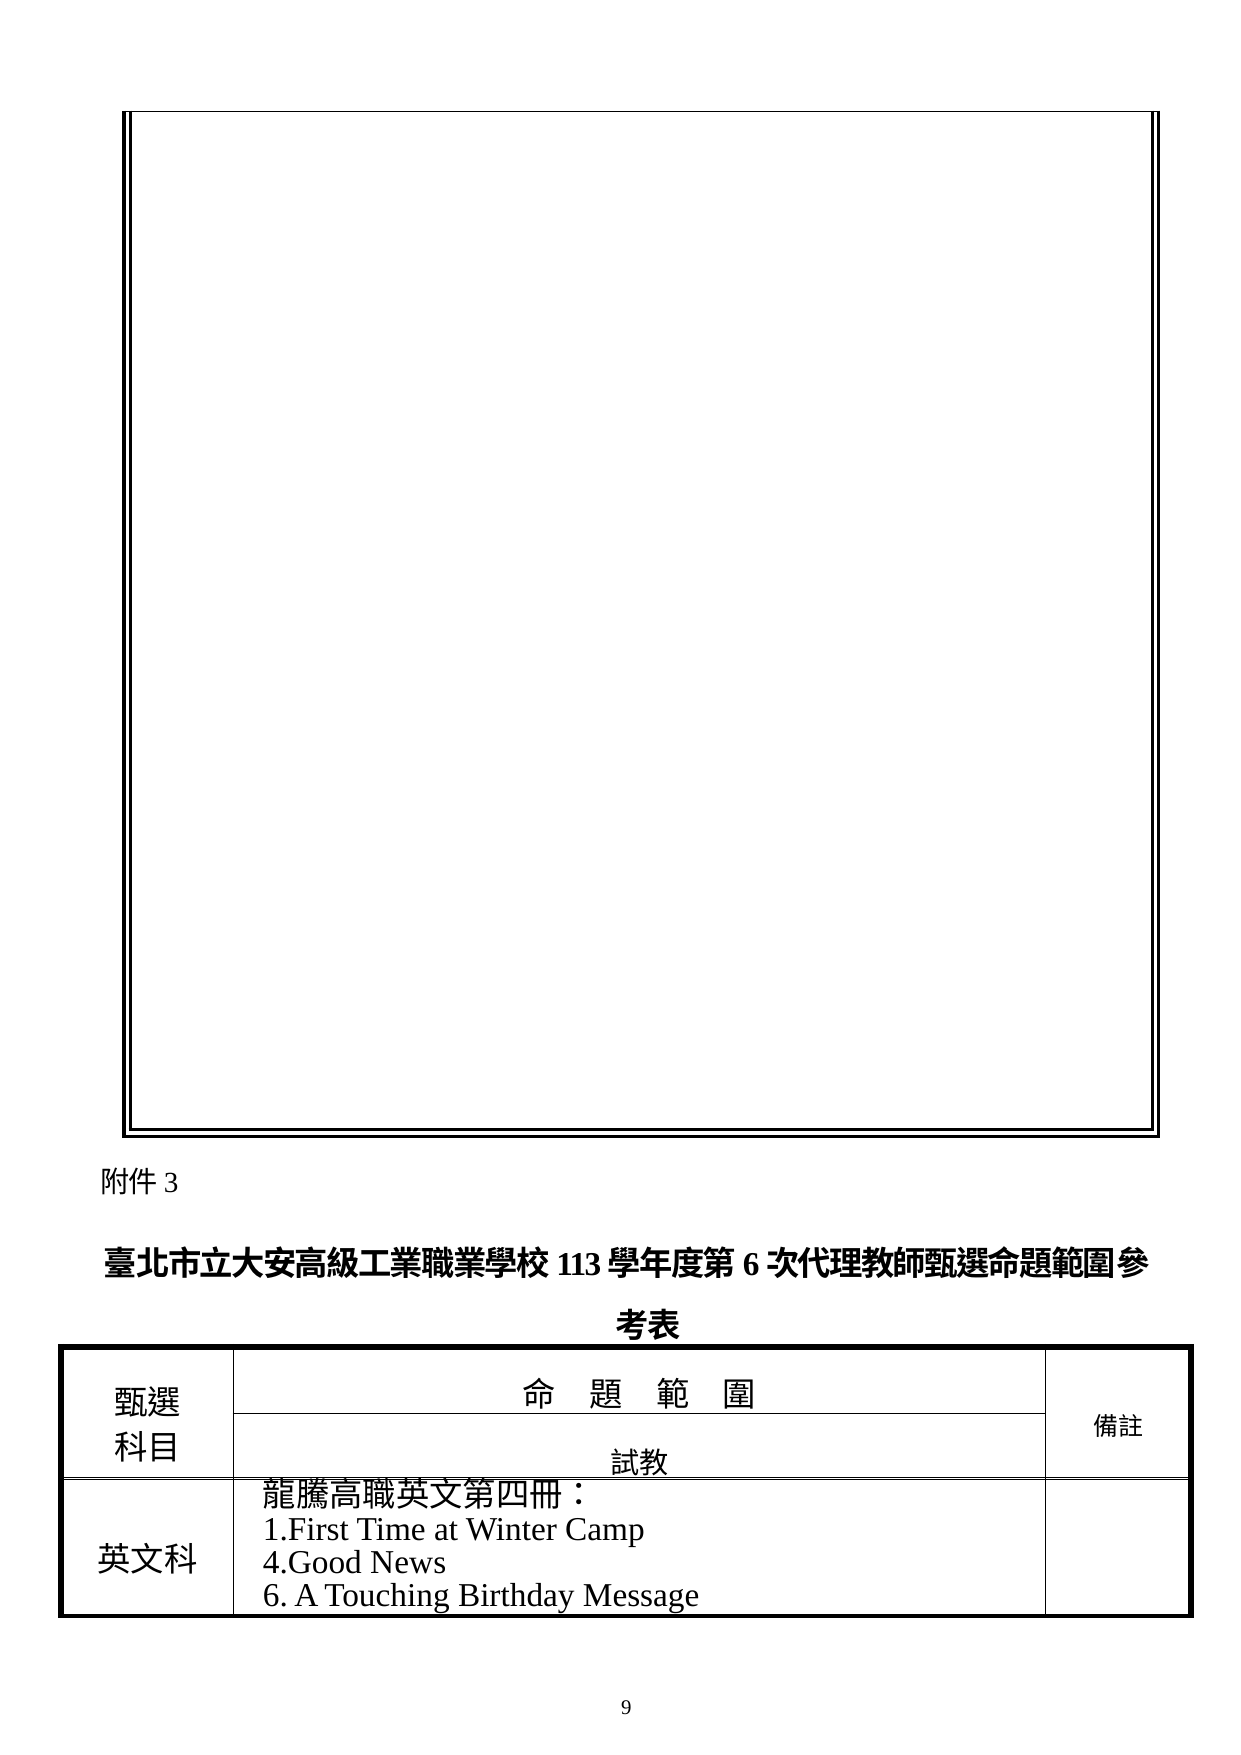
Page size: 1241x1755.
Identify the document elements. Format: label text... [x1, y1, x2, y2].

table_header 命 題 範 圍 [234, 1350, 1045, 1413]
table_header 甄選 科目 [64, 1350, 233, 1477]
text 附件3 [100, 1138, 1152, 1200]
table_cell [132, 112, 1151, 1128]
table_cell [1046, 1480, 1188, 1613]
table_header 備註 [1046, 1350, 1188, 1477]
table_cell 試教 [234, 1414, 1045, 1477]
table_cell 龍騰高職英文第四冊： 1.First Time at Winter Camp 4.Good News 6. A Touching Birthday Message [234, 1480, 1045, 1613]
table_cell 英文科 [64, 1480, 233, 1613]
text 臺北市立大安高級工業職業學校113學年度第6次代理教師甄選命題範圍參考表 [100, 1219, 1152, 1344]
